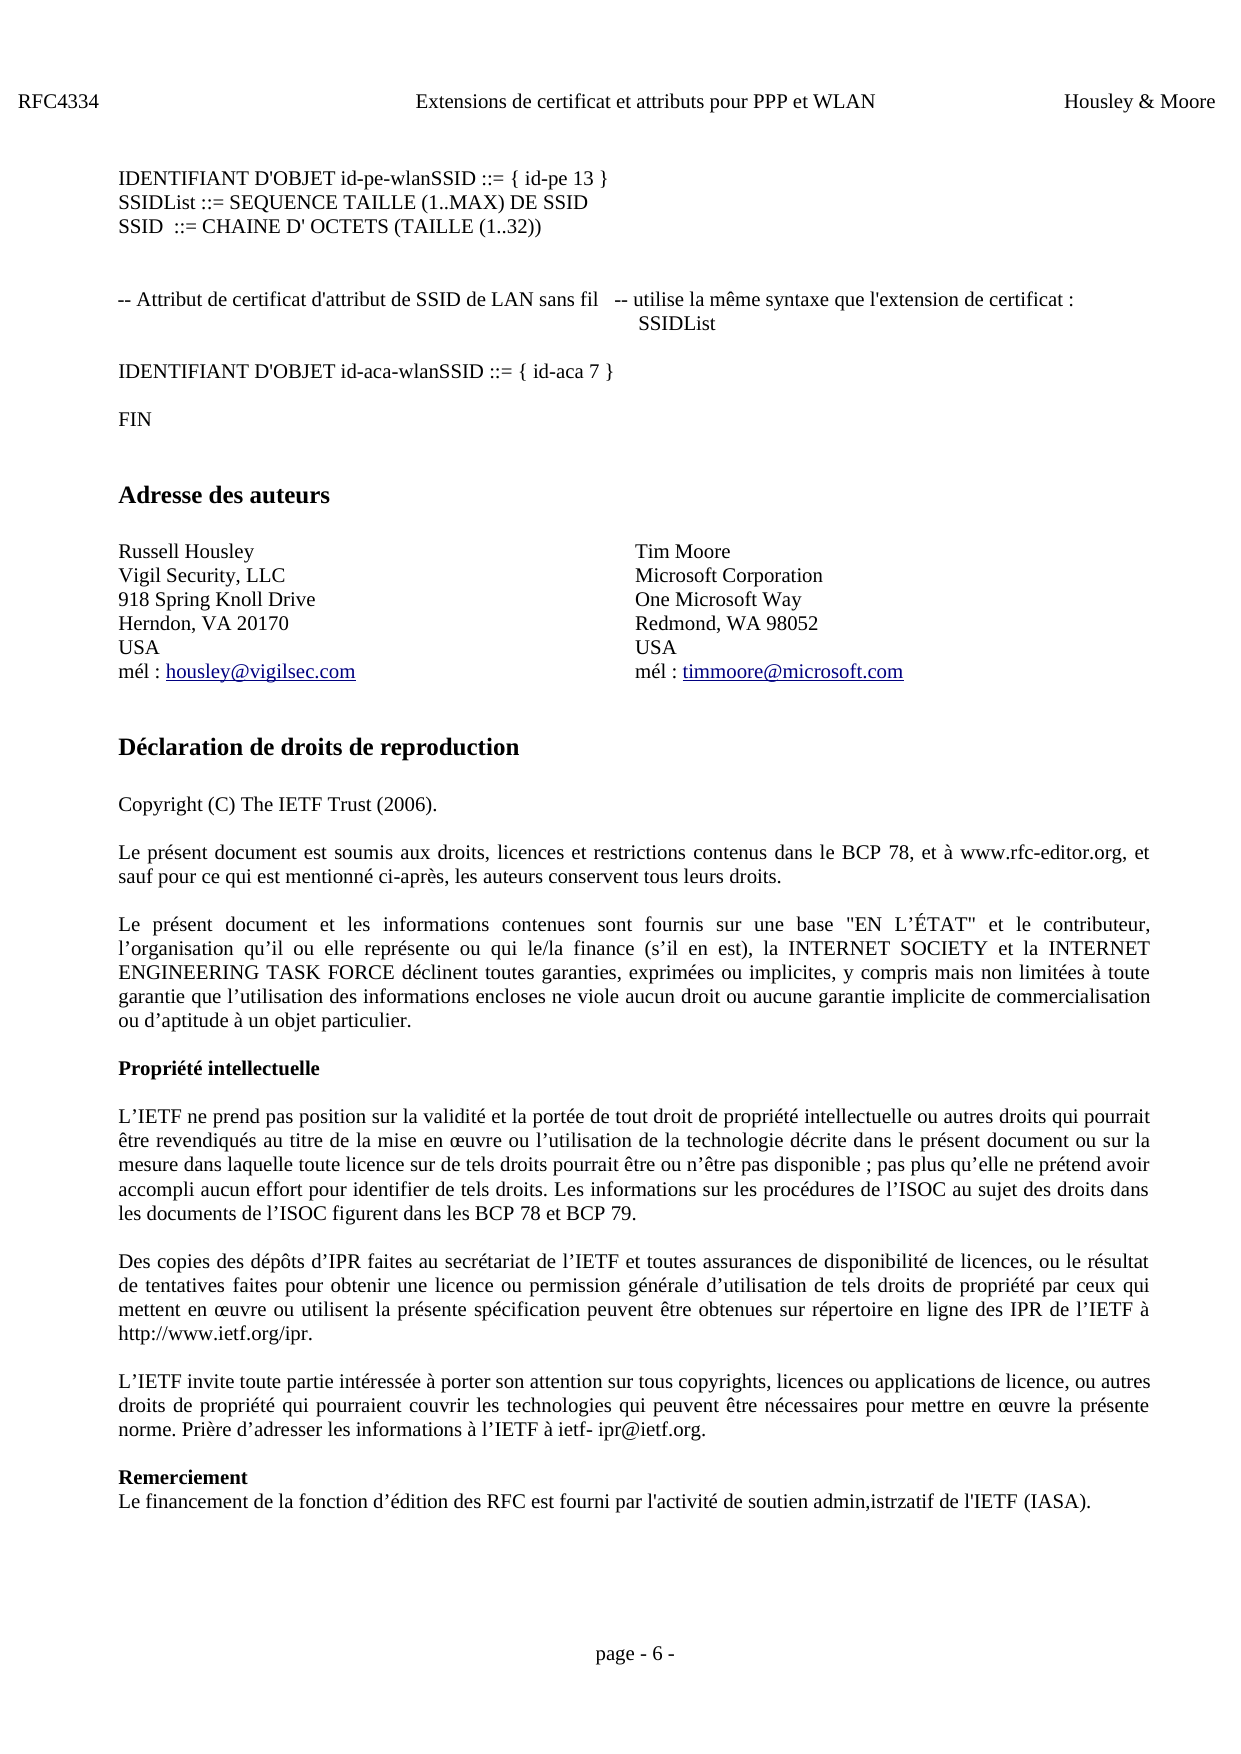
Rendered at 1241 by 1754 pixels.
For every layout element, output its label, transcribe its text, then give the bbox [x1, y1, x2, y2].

table_header Russell Housley [118, 539, 635, 563]
text Copyright (C) The IETF Trust (2006). [118, 791, 1152, 816]
table_cell Microsoft Corporation [635, 563, 1152, 587]
table_cell Vigil Security, LLC [118, 563, 635, 587]
text SSIDList ::= SEQUENCE TAILLE (1..MAX) DE SSID [118, 190, 1152, 214]
table_cell One Microsoft Way [635, 587, 1152, 611]
table_cell 918 Spring Knoll Drive [118, 587, 635, 611]
text L’IETF invite toute partie intéressée à porter son attention sur tous copyrights, licences ou applications de licence, ou autres droits de propriété qui pourraient couvrir les technologies qui peuvent être nécessaires pour mettre en œuvre la présente norme. Prière d’adresser les informations à l’IETF à ietf- ipr@ietf.org. [118, 1369, 1152, 1441]
text Des copies des dépôts d’IPR faites au secrétariat de l’IETF et toutes assurances de disponibilité de licences, ou le résultat de tentatives faites pour obtenir une licence ou permission générale d’utilisation de tels droits de propriété par ceux qui mettent en œuvre ou utilisent la présente spécification peuvent être obtenues sur répertoire en ligne des IPR de l’IETF à http://www.ietf.org/ipr. [118, 1249, 1152, 1345]
text IDENTIFIANT D'OBJET id-pe-wlanSSID ::= { id-pe 13 } [118, 166, 1152, 190]
text Le présent document est soumis aux droits, licences et restrictions contenus dans le BCP 78, et à www.rfc-editor.org, et sauf pour ce qui est mentionné ci-après, les auteurs conservent tous leurs droits. [118, 839, 1152, 888]
table_cell USA [118, 635, 635, 659]
table_cell USA [635, 635, 1152, 659]
text Le présent document et les informations contenues sont fournis sur une base "EN L’ÉTAT" et le contributeur, l’organisation qu’il ou elle représente ou qui le/la finance (s’il en est), la INTERNET SOCIETY et la INTERNET ENGINEERING TASK FORCE déclinent toutes garanties, exprimées ou implicites, y compris mais non limitées à toute garantie que l’utilisation des informations encloses ne viole aucun droit ou aucune garantie implicite de commercialisation ou d’aptitude à un objet particulier. [118, 912, 1152, 1032]
table_cell Redmond, WA 98052 [635, 611, 1152, 635]
table_header Tim Moore [635, 539, 1152, 563]
text Remerciement [118, 1465, 1152, 1489]
text Le financement de la fonction d’édition des RFC est fourni par l'activité de soutien admin,istrzatif de l'IETF (IASA). [118, 1489, 1152, 1513]
table_cell mél : housley@vigilsec.com [118, 659, 635, 683]
text L’IETF ne prend pas position sur la validité et la portée de tout droit de propriété intellectuelle ou autres droits qui pourrait être revendiqués au titre de la mise en œuvre ou l’utilisation de la technologie décrite dans le présent document ou sur la mesure dans laquelle toute licence sur de tels droits pourrait être ou n’être pas disponible ; pas plus qu’elle ne prétend avoir accompli aucun effort pour identifier de tels droits. Les informations sur les procédures de l’ISOC au sujet des droits dans les documents de l’ISOC figurent dans les BCP 78 et BCP 79. [118, 1104, 1152, 1224]
subtitle Adresse des auteurs [118, 480, 1152, 509]
text IDENTIFIANT D'OBJET id-aca-wlanSSID ::= { id-aca 7 } [118, 359, 1152, 383]
text SSID ::= CHAINE D' OCTETS (TAILLE (1..32)) [118, 214, 1152, 238]
table_cell mél : timmoore@microsoft.com [635, 659, 1152, 683]
text Propriété intellectuelle [118, 1056, 1152, 1080]
table_cell Herndon, VA 20170 [118, 611, 635, 635]
text -- Attribut de certificat d'attribut de SSID de LAN sans fil -- utilise la même syntaxe que l'extension de certificat : SSIDList [117, 286, 1152, 334]
subtitle Déclaration de droits de reproduction [118, 732, 1152, 761]
text FIN [118, 407, 1152, 431]
